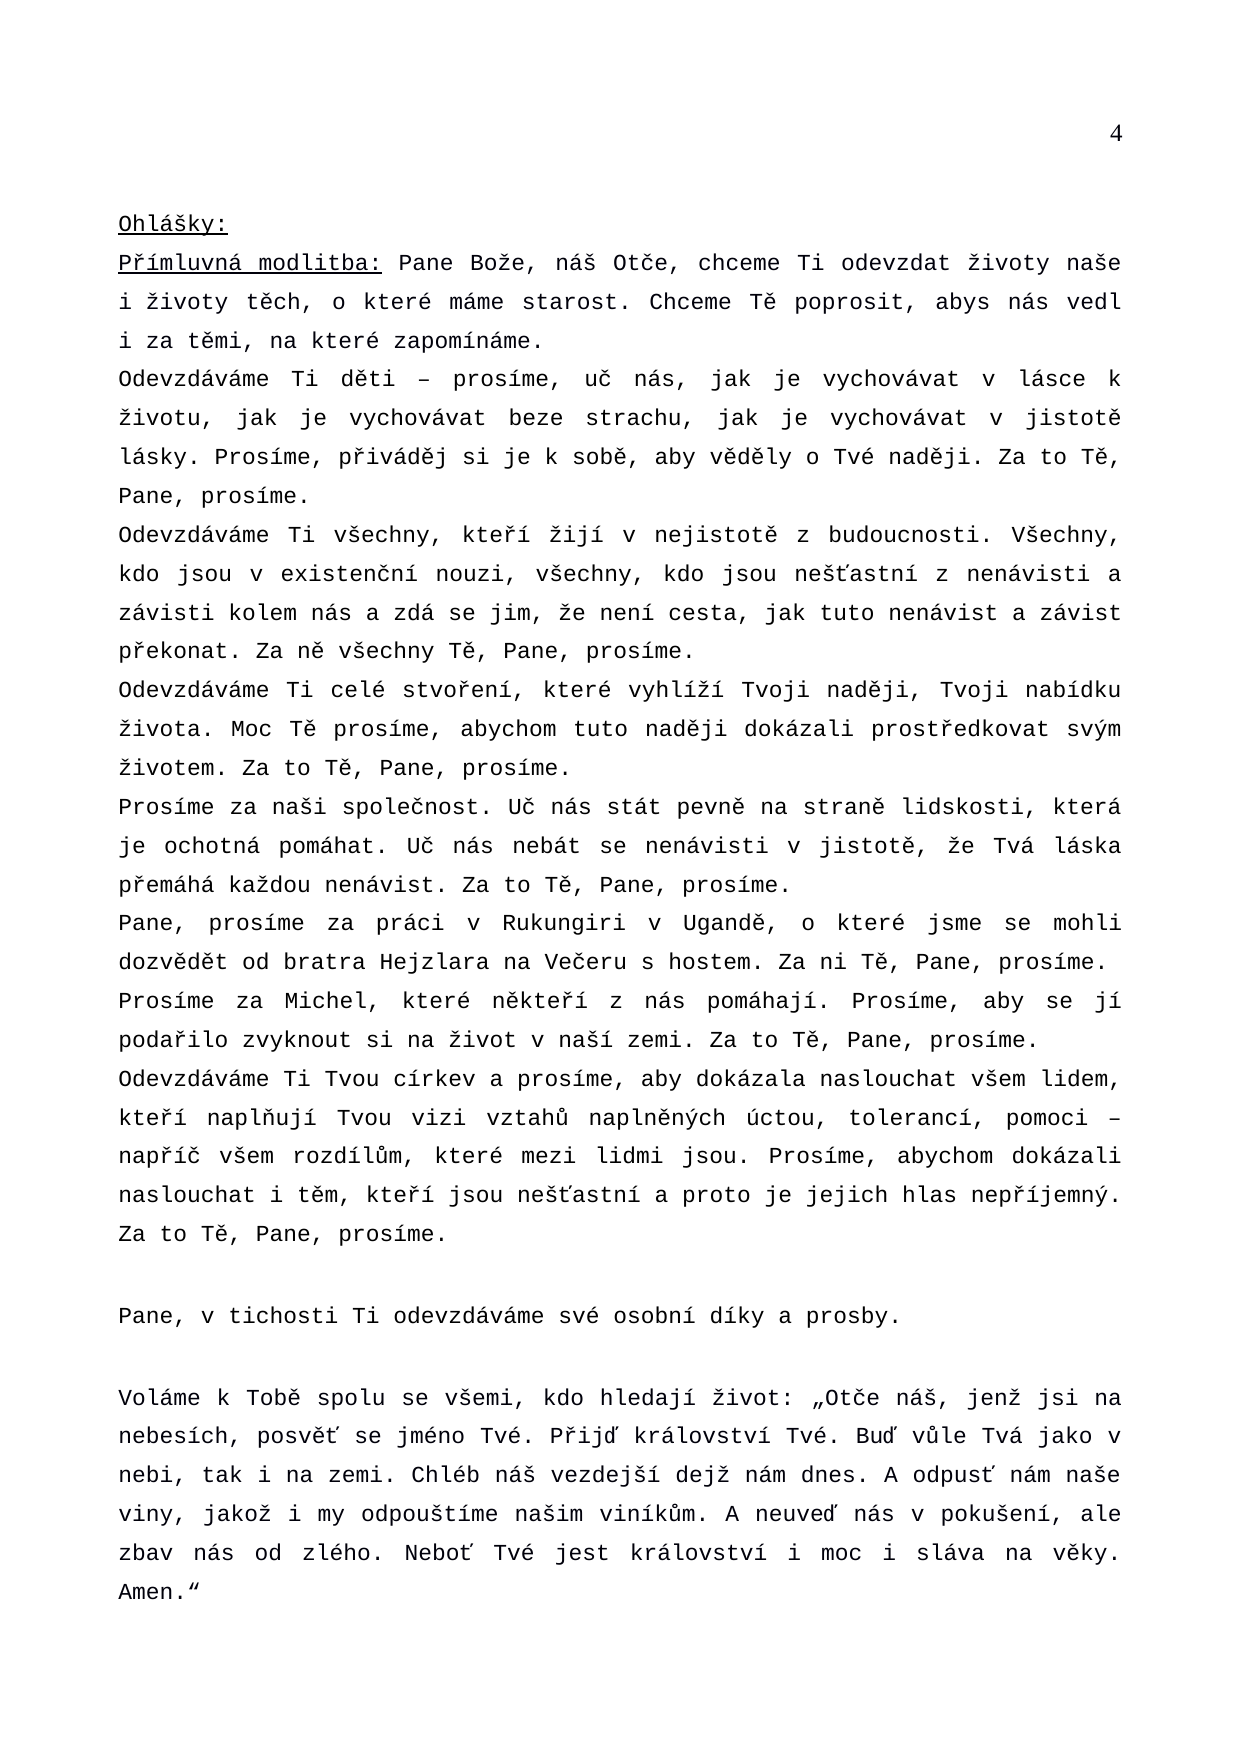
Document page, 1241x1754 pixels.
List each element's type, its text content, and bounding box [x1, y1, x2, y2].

text Pane, v tichosti Ti odevzdáváme své osobní díky a prosby. [118, 1304, 1122, 1330]
text Prosíme za Michel, které někteří z nás pomáhají. Prosíme, aby se jí podařilo zvyknout si na život v naší zemi. Za to Tě, Pane, prosíme. [118, 989, 1122, 1054]
text Prosíme za naši společnost. Uč nás stát pevně na straně lidskosti, která je ochotná pomáhat. Uč nás nebát se nenávisti v jistotě, že Tvá láska přemáhá každou nenávist. Za to Tě, Pane, prosíme. [118, 795, 1122, 899]
text Pane, prosíme za práci v Rukungiri v Ugandě, o které jsme se mohli dozvědět od bratra Hejzlara na Večeru s hostem. Za ni Tě, Pane, prosíme. [118, 912, 1122, 977]
text Přímluvná modlitba: Pane Bože, náš Otče, chceme Ti odevzdat životy naše i životy těch, o které máme starost. Chceme Tě poprosit, abys nás vedl i za těmi, na které zapomínáme. [118, 251, 1122, 355]
text Ohlášky: [118, 212, 1122, 238]
text Odevzdáváme Ti celé stvoření, které vyhlíží Tvoji naději, Tvoji nabídku života. Moc Tě prosíme, abychom tuto naději dokázali prostředkovat svým životem. Za to Tě, Pane, prosíme. [118, 679, 1122, 782]
text Voláme k Tobě spolu se všemi, kdo hledají život: „Otče náš, jenž jsi na nebesích, posvěť se jméno Tvé. Přijď království Tvé. Buď vůle Tvá jako v nebi, tak i na zemi. Chléb náš vezdejší dejž nám dnes. A odpusť nám naše viny, jakož i my odpouštíme našim viníkům. A neuveď nás v pokušení, ale zbav nás od zlého. Neboť Tvé jest království i moc i sláva na věky. Amen.“ [118, 1386, 1122, 1606]
text Odevzdáváme Ti děti – prosíme, uč nás, jak je vychovávat v lásce k životu, jak je vychovávat beze strachu, jak je vychovávat v jistotě lásky. Prosíme, přiváděj si je k sobě, aby věděly o Tvé naději. Za to Tě, Pane, prosíme. [118, 368, 1122, 510]
text Odevzdáváme Ti všechny, kteří žijí v nejistotě z budoucnosti. Všechny, kdo jsou v existenční nouzi, všechny, kdo jsou nešťastní z nenávisti a závisti kolem nás a zdá se jim, že není cesta, jak tuto nenávist a závist překonat. Za ně všechny Tě, Pane, prosíme. [118, 523, 1122, 666]
text Odevzdáváme Ti Tvou církev a prosíme, aby dokázala naslouchat všem lidem, kteří naplňují Tvou vizi vztahů naplněných úctou, tolerancí, pomoci – napříč všem rozdílům, které mezi lidmi jsou. Prosíme, abychom dokázali naslouchat i těm, kteří jsou nešťastní a proto je jejich hlas nepříjemný. Za to Tě, Pane, prosíme. [118, 1067, 1122, 1248]
